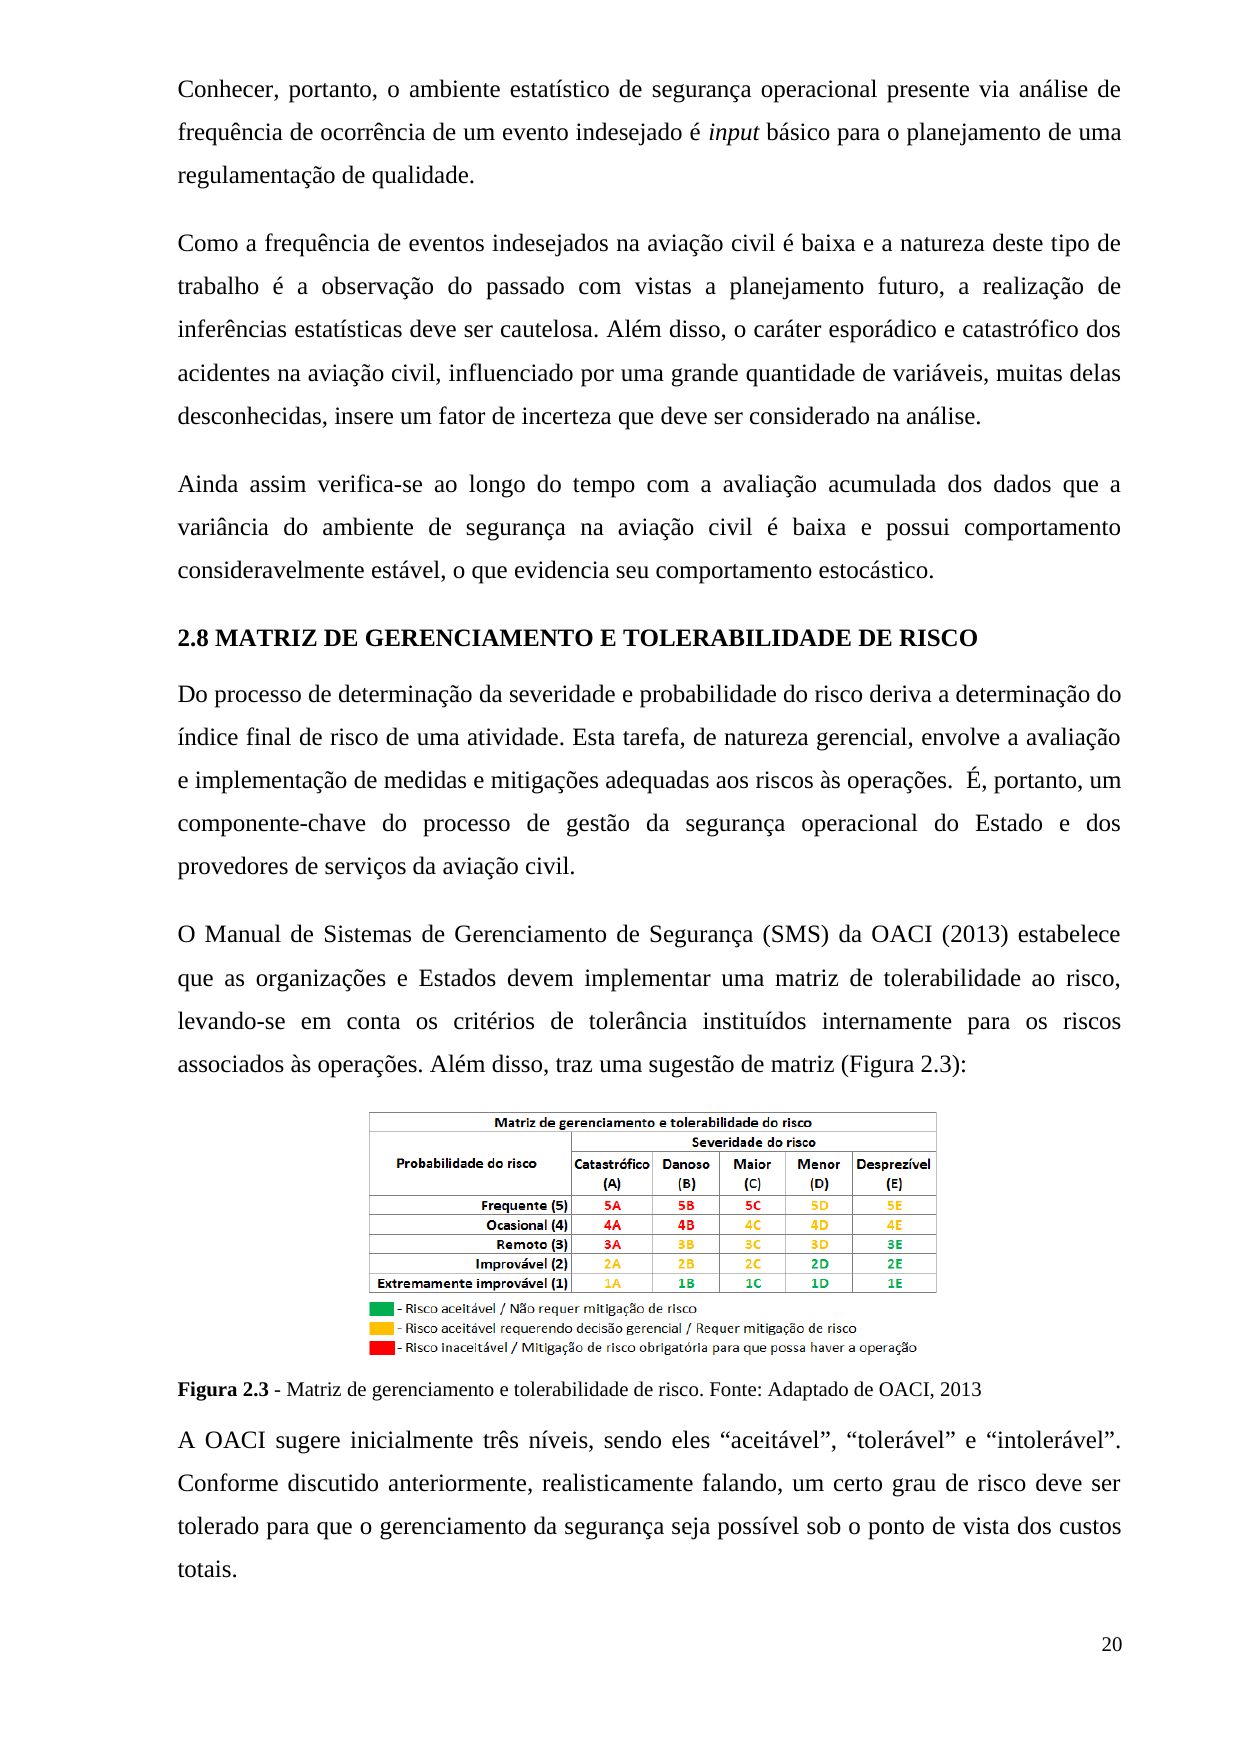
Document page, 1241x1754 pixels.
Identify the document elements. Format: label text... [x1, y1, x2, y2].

list Figura 2.3 - Matriz de gerenciamento e tolerabilidade de risco. Fonte: Adaptado de OACI, 2013 [177, 1377, 1122, 1401]
text O Manual de Sistemas de Gerenciamento de Segurança (SMS) da OACI (2013) estabelece que as organizações e Estados devem implementar uma matriz de tolerabilidade ao risco, levando-se em conta os critérios de tolerância instituídos internamente para os riscos associados às operações. Além disso, traz uma sugestão de matriz (Figura 2.3): [177, 919, 1122, 1078]
text Conhecer, portanto, o ambiente estatístico de segurança operacional presente via análise de frequência de ocorrência de um evento indesejado é input básico para o planejamento de uma regulamentação de qualidade. [177, 74, 1122, 189]
text Como a frequência de eventos indesejados na aviação civil é baixa e a natureza deste tipo de trabalho é a observação do passado com vistas a planejamento futuro, a realização de inferências estatísticas deve ser cautelosa. Além disso, o caráter esporádico e catastrófico dos acidentes na aviação civil, influenciado por uma grande quantidade de variáveis, muitas delas desconhecidas, insere um fator de incerteza que deve ser considerado na análise. ​ [177, 228, 1122, 429]
text Ainda assim verifica-se ao longo do tempo com a avaliação acumulada dos dados que a variância do ambiente de segurança na aviação civil é baixa e possui comportamento consideravelmente estável, o que evidencia seu comportamento estocástico. [177, 469, 1122, 584]
text 2.8 MATRIZ DE GERENCIAMENTO E TOLERABILIDADE DE RISCO [177, 623, 1122, 652]
text Do processo de determinação da severidade e probabilidade do risco deriva a determinação do índice final de risco de uma atividade. Esta tarefa, de natureza gerencial, envolve a avaliação e implementação de medidas e mitigações adequadas aos riscos às operações. É, portanto, um componente-chave do processo de gestão da segurança operacional do Estado e dos provedores de serviços da aviação civil. [177, 679, 1122, 880]
text A OACI sugere inicialmente três níveis, sendo eles “aceitável”, “tolerável” e “intolerável”. Conforme discutido anteriormente, realisticamente falando, um certo grau de risco deve ser tolerado para que o gerenciamento da segurança seja possível sob o ponto de vista dos custos totais. [177, 1425, 1122, 1583]
